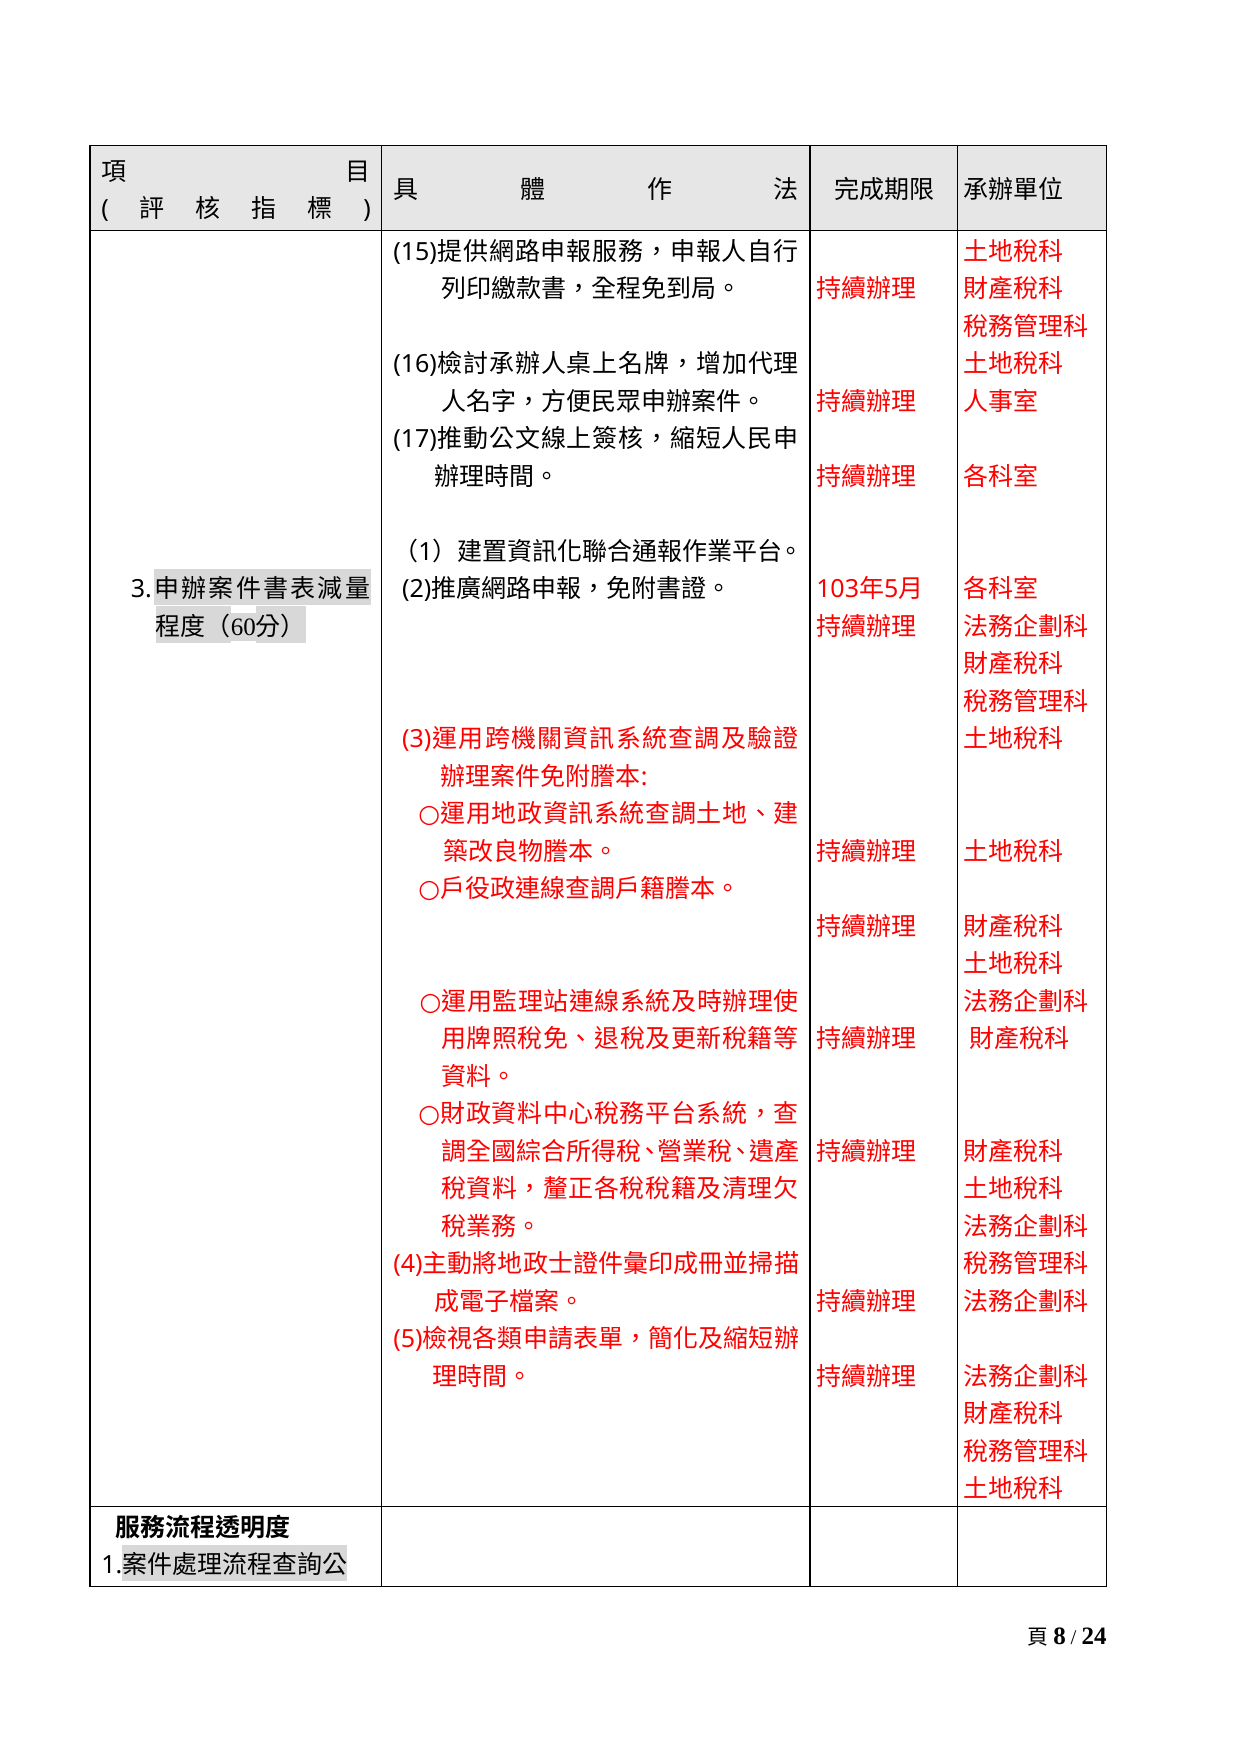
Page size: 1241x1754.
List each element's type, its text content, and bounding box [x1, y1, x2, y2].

table_cell 3.申辦案件書表減量程度（60分） [91, 231, 381, 1506]
table_header 承辦單位 [958, 146, 1106, 230]
table_cell 土地稅科 財產稅科 稅務管理科 土地稅科 人事室 各科室 各科室 法務企劃科 財產稅科 稅務管理科 土地稅科 土地稅科 財產稅科 土地稅科 法務企劃科 財產稅科 財產稅科 土地稅科 法務企劃科 稅務管理科 法務企劃科 法務企劃科 財產稅科 稅務管理科 土地稅科 [958, 231, 1106, 1506]
table_cell [958, 1507, 1106, 1586]
table_header 具體作法 [382, 146, 809, 230]
table_cell 持續辦理 持續辦理 持續辦理 103年5月 持續辦理 持續辦理 持續辦理 持續辦理 持續辦理 持續辦理 持續辦理 [811, 231, 957, 1506]
table_cell 服務流程透明度 1.案件處理流程查詢公 [91, 1507, 381, 1586]
table_header 項目 (評核指標) [91, 146, 381, 230]
table_cell [811, 1507, 957, 1586]
table_cell (15)提供網路申報服務，申報人自行列印繳款書，全程免到局。 (16)檢討承辦人桌上名牌，增加代理人名字，方便民眾申辦案件。 (17)推動公文線上簽核，縮短人民申辦理時間。 （1）建置資訊化聯合通報作業平台。 (2)推廣網路申報，免附書證。 (3)運用跨機關資訊系統查調及驗證辦理案件免附謄本: ○運用地政資訊系統查調土地、建築改良物謄本。 ○戶役政連線查調戶籍謄本。 ○運用監理站連線系統及時辦理使用牌照稅免、退稅及更新稅籍等資料。 ○財政資料中心稅務平台系統，查調全國綜合所得稅、營業稅、遺產稅資料，釐正各稅稅籍及清理欠稅業務。 (4)主動將地政士證件彙印成冊並掃描成電子檔案。 (5)檢視各類申請表單，簡化及縮短辦理時間。 [382, 231, 809, 1506]
table_cell [382, 1507, 809, 1586]
table_header 完成期限 [811, 146, 957, 230]
